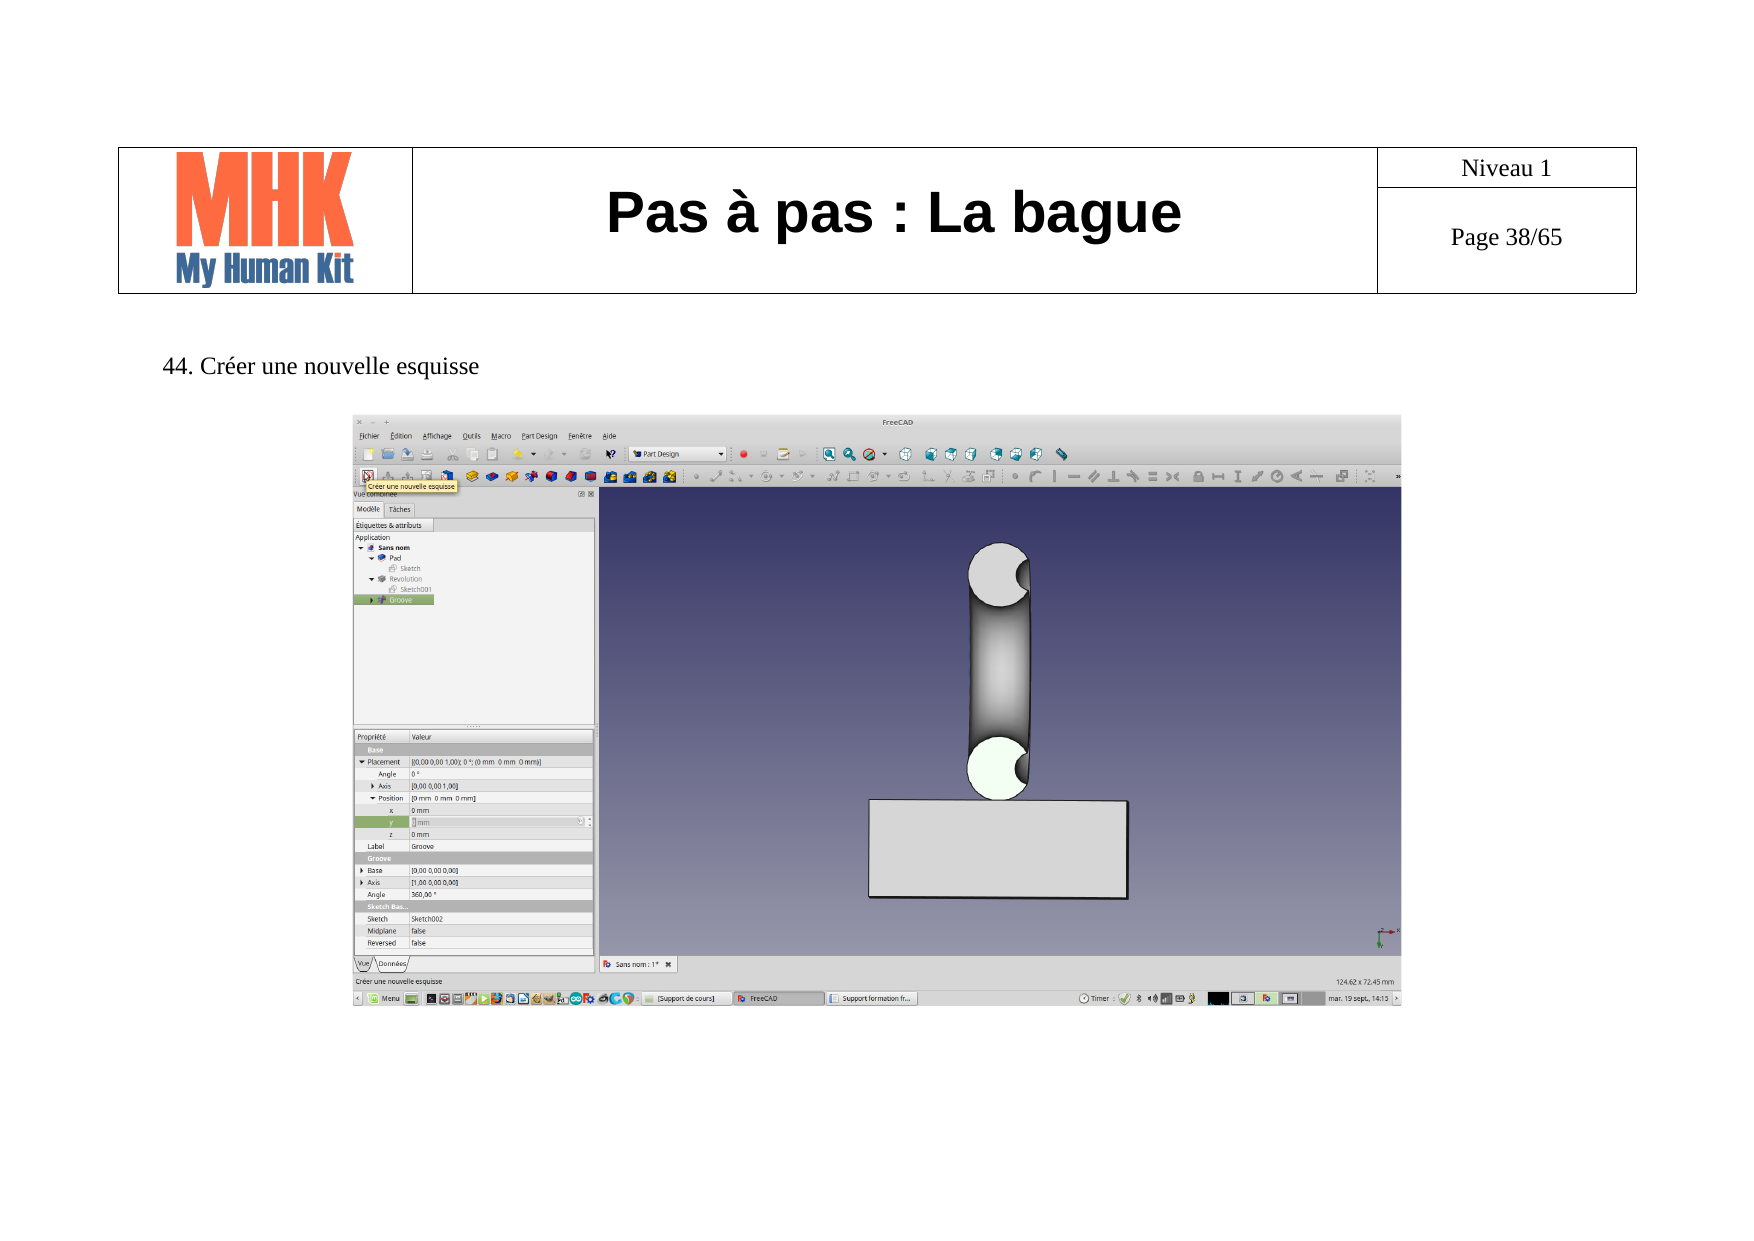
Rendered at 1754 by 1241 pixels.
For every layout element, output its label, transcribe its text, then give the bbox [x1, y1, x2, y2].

list Créer une nouvelle esquisse [162, 351, 1636, 380]
picture [176, 152, 354, 288]
picture [352, 414, 1402, 1006]
table_header [118, 409, 1636, 1011]
